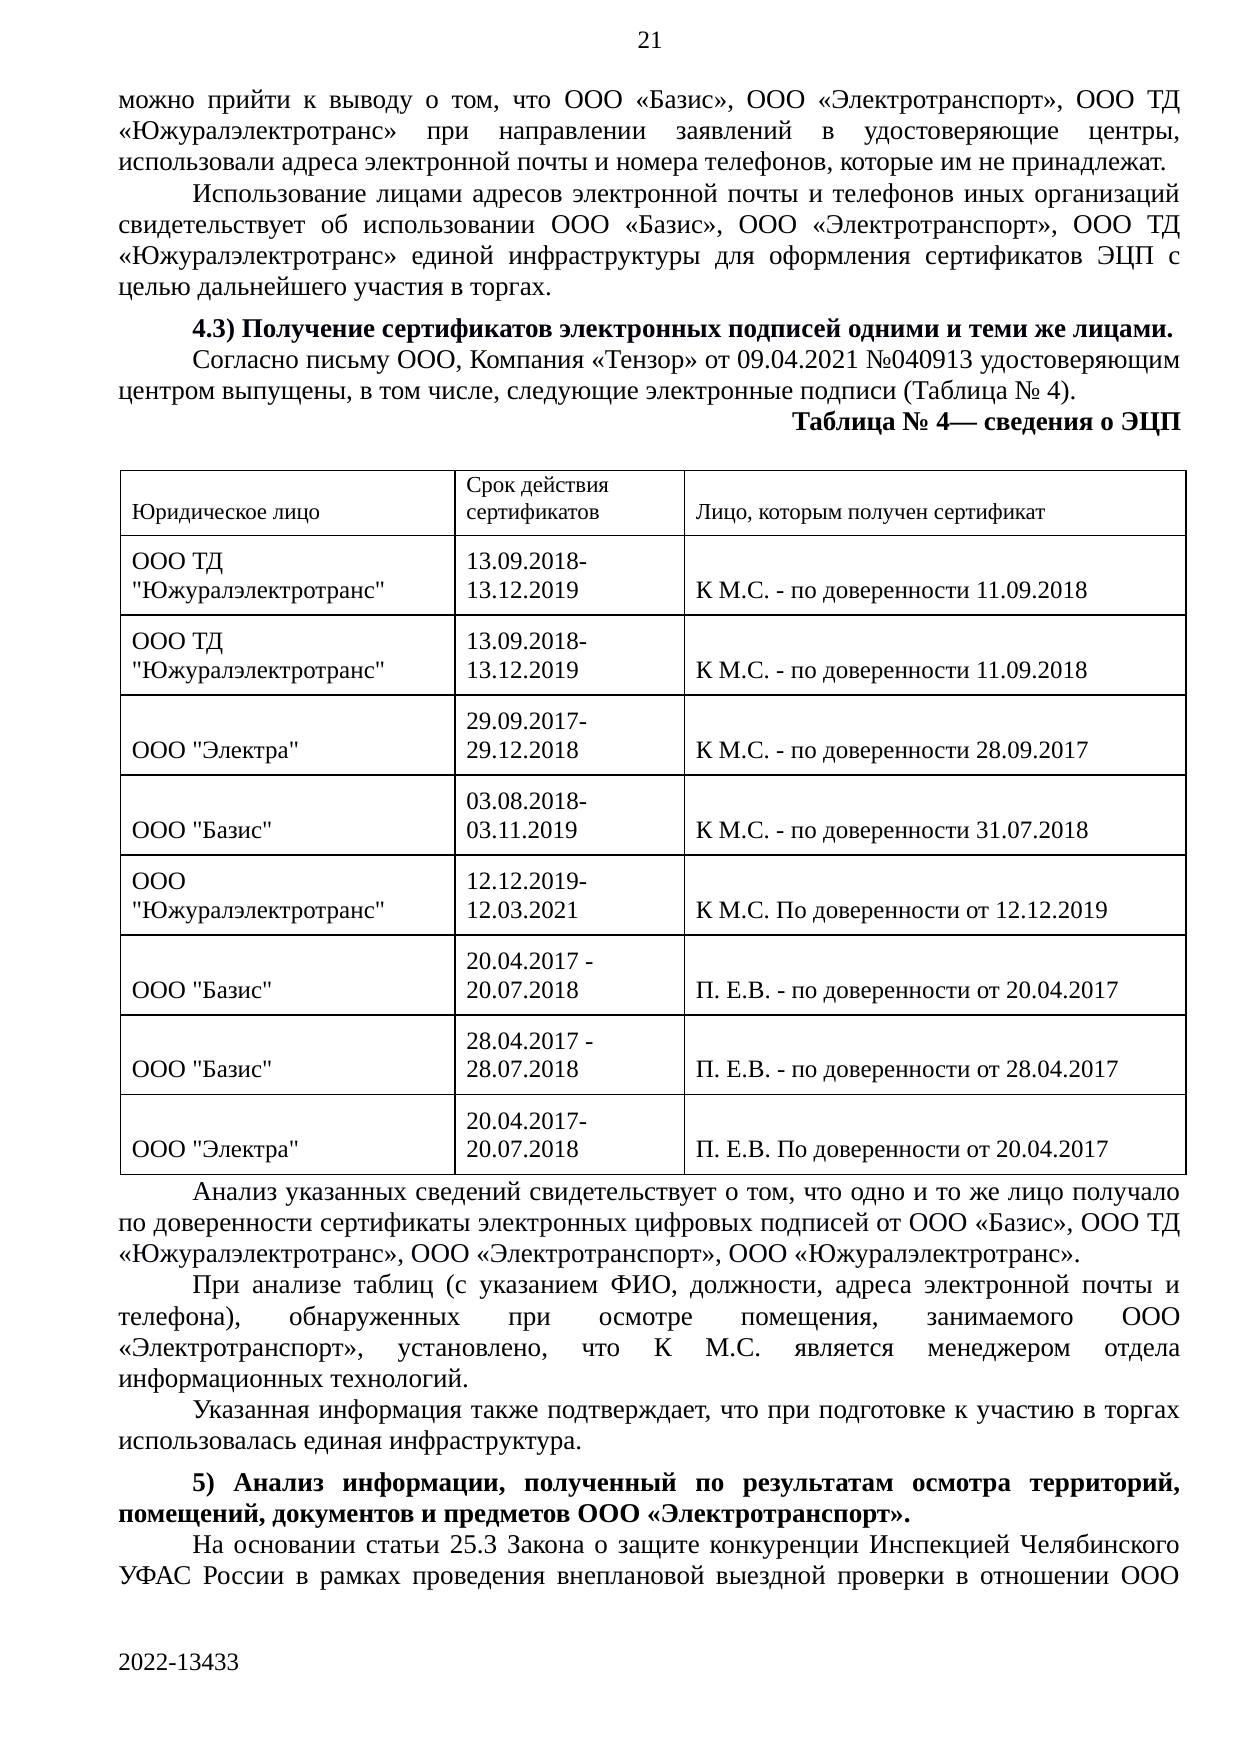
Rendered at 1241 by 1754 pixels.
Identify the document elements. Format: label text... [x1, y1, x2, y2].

table_cell 20.04.2017-20.07.2018 [456, 1095, 684, 1174]
table_cell 12.12.2019-12.03.2021 [456, 856, 684, 934]
table_cell ООО "Базис" [121, 1016, 454, 1094]
table_cell К М.С. - по доверенности 28.09.2017 [685, 696, 1185, 774]
table_cell ООО ТД "Южуралэлектротранс" [121, 536, 454, 614]
table_cell 03.08.2018-03.11.2019 [456, 776, 684, 854]
table_cell К М.С. - по доверенности 31.07.2018 [685, 776, 1185, 854]
text 4.3) Получение сертификатов электронных подписей одними и теми же лицами. [118, 312, 1181, 343]
table_cell ООО "Базис" [121, 776, 454, 854]
table_cell 28.04.2017 - 28.07.2018 [456, 1016, 684, 1094]
table_cell ООО "Базис" [121, 936, 454, 1014]
table_cell ООО "Электра" [121, 696, 454, 774]
table_cell ООО ТД "Южуралэлектротранс" [121, 616, 454, 694]
text Таблица № 4— сведения о ЭЦП [118, 405, 1181, 436]
text На основании статьи 25.3 Закона о защите конкуренции Инспекцией Челябинского УФАС России в рамках проведения внеплановой выездной проверки в отношении ООО [118, 1528, 1181, 1591]
table_cell П. Е.В. - по доверенности от 20.04.2017 [685, 936, 1185, 1014]
table_header Юридическое лицо [121, 471, 454, 534]
table_header Лицо, которым получен сертификат [685, 471, 1185, 534]
table_cell П. Е.В. - по доверенности от 28.04.2017 [685, 1016, 1185, 1094]
text Анализ указанных сведений свидетельствует о том, что одно и то же лицо получало по доверенности сертификаты электронных цифровых подписей от ООО «Базис», ООО ТД «Южуралэлектротранс», ООО «Электротранспорт», ООО «Южуралэлектротранс». [118, 1175, 1181, 1269]
text можно прийти к выводу о том, что ООО «Базис», ООО «Электротранспорт», ООО ТД «Южуралэлектротранс» при направлении заявлений в удостоверяющие центры, использовали адреса электронной почты и номера телефонов, которые им не принадлежат. [118, 83, 1181, 177]
table_cell ООО "Электра" [121, 1095, 454, 1174]
table_cell 29.09.2017-29.12.2018 [456, 696, 684, 774]
text 5) Анализ информации, полученный по результатам осмотра территорий, помещений, документов и предметов ООО «Электротранспорт». [118, 1466, 1181, 1528]
table_header Срок действия сертификатов [456, 471, 684, 534]
table_cell К М.С. - по доверенности 11.09.2018 [685, 616, 1185, 694]
table_cell 20.04.2017 - 20.07.2018 [456, 936, 684, 1014]
table_cell К М.С. По доверенности от 12.12.2019 [685, 856, 1185, 934]
text При анализе таблиц (с указанием ФИО, должности, адреса электронной почты и телефона), обнаруженных при осмотре помещения, занимаемого ООО «Электротранспорт», установлено, что К М.С. является менеджером отдела информационных технологий. [118, 1269, 1181, 1393]
table_cell К М.С. - по доверенности 11.09.2018 [685, 536, 1185, 614]
table_cell 13.09.2018-13.12.2019 [456, 616, 684, 694]
text Использование лицами адресов электронной почты и телефонов иных организаций свидетельствует об использовании ООО «Базис», ООО «Электротранспорт», ООО ТД «Южуралэлектротранс» единой инфраструктуры для оформления сертификатов ЭЦП с целью дальнейшего участия в торгах. [118, 177, 1181, 301]
table_cell П. Е.В. По доверенности от 20.04.2017 [685, 1095, 1185, 1174]
table_cell 13.09.2018-13.12.2019 [456, 536, 684, 614]
text Указанная информация также подтверждает, что при подготовке к участию в торгах использовалась единая инфраструктура. [118, 1393, 1181, 1456]
table_cell ООО "Южуралэлектротранс" [121, 856, 454, 934]
text Согласно письму ООО, Компания «Тензор» от 09.04.2021 №040913 удостоверяющим центром выпущены, в том числе, следующие электронные подписи (Таблица № 4). [118, 343, 1181, 405]
